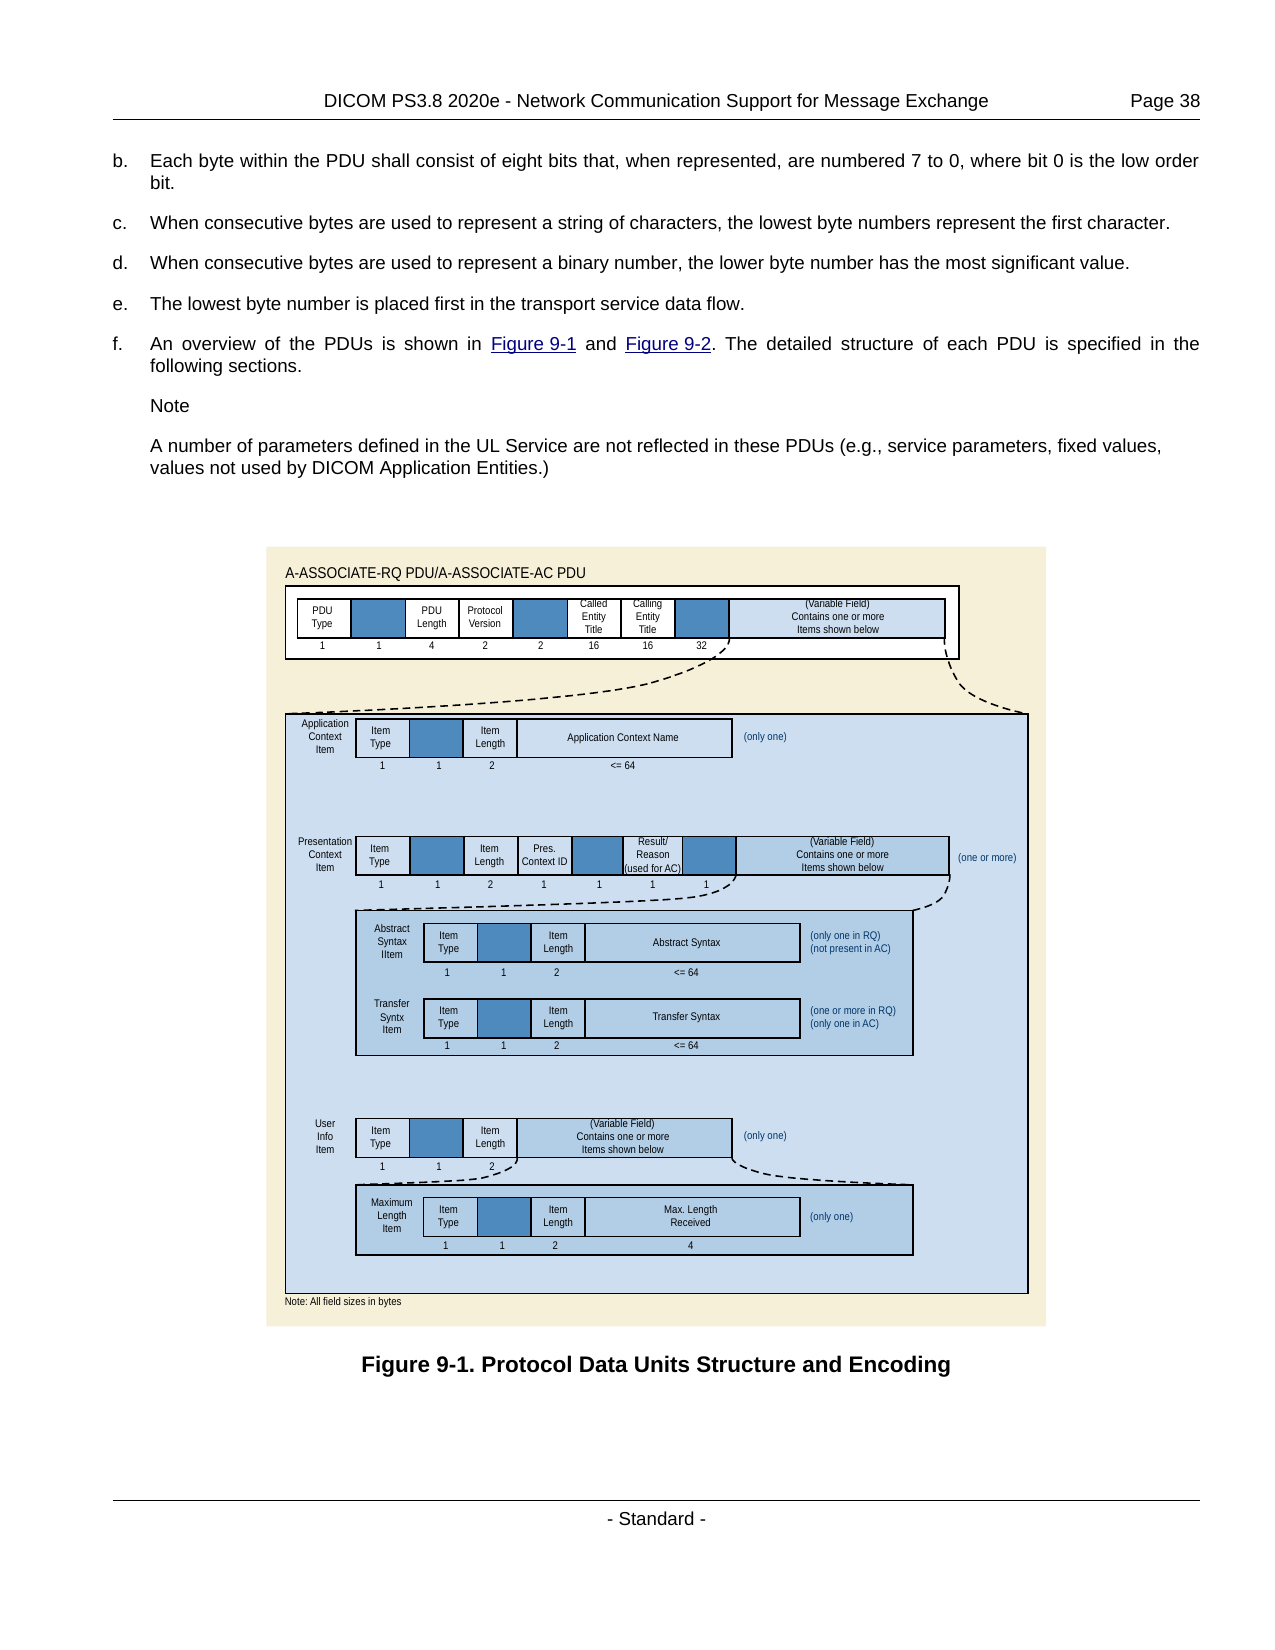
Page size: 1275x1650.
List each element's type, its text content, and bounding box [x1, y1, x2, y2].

text A number of parameters defined in the UL Service are not reflected in these PDUs (e.g., service parameters, fixed values, values not used by DICOM Application Entities.) [150, 435, 1162, 478]
text c. When consecutive bytes are used to represent a string of characters, the lowest byte numbers represent the first character. [112, 212, 1200, 233]
text f. An overview of the PDUs is shown in Figure 9-1 and Figure 9-2. The detailed structure of each PDU is specified in the following sections. [112, 333, 1200, 376]
text d. When consecutive bytes are used to represent a binary number, the lower byte number has the most significant value. [112, 252, 1200, 274]
text Note [150, 395, 1162, 416]
text Figure 9-1. Protocol Data Units Structure and Encoding [112, 1351, 1200, 1377]
text b. Each byte within the PDU shall consist of eight bits that, when represented, are numbered 7 to 0, where bit 0 is the low order bit. [112, 150, 1200, 193]
text e. The lowest byte number is placed first in the transport service data flow. [112, 292, 1200, 314]
